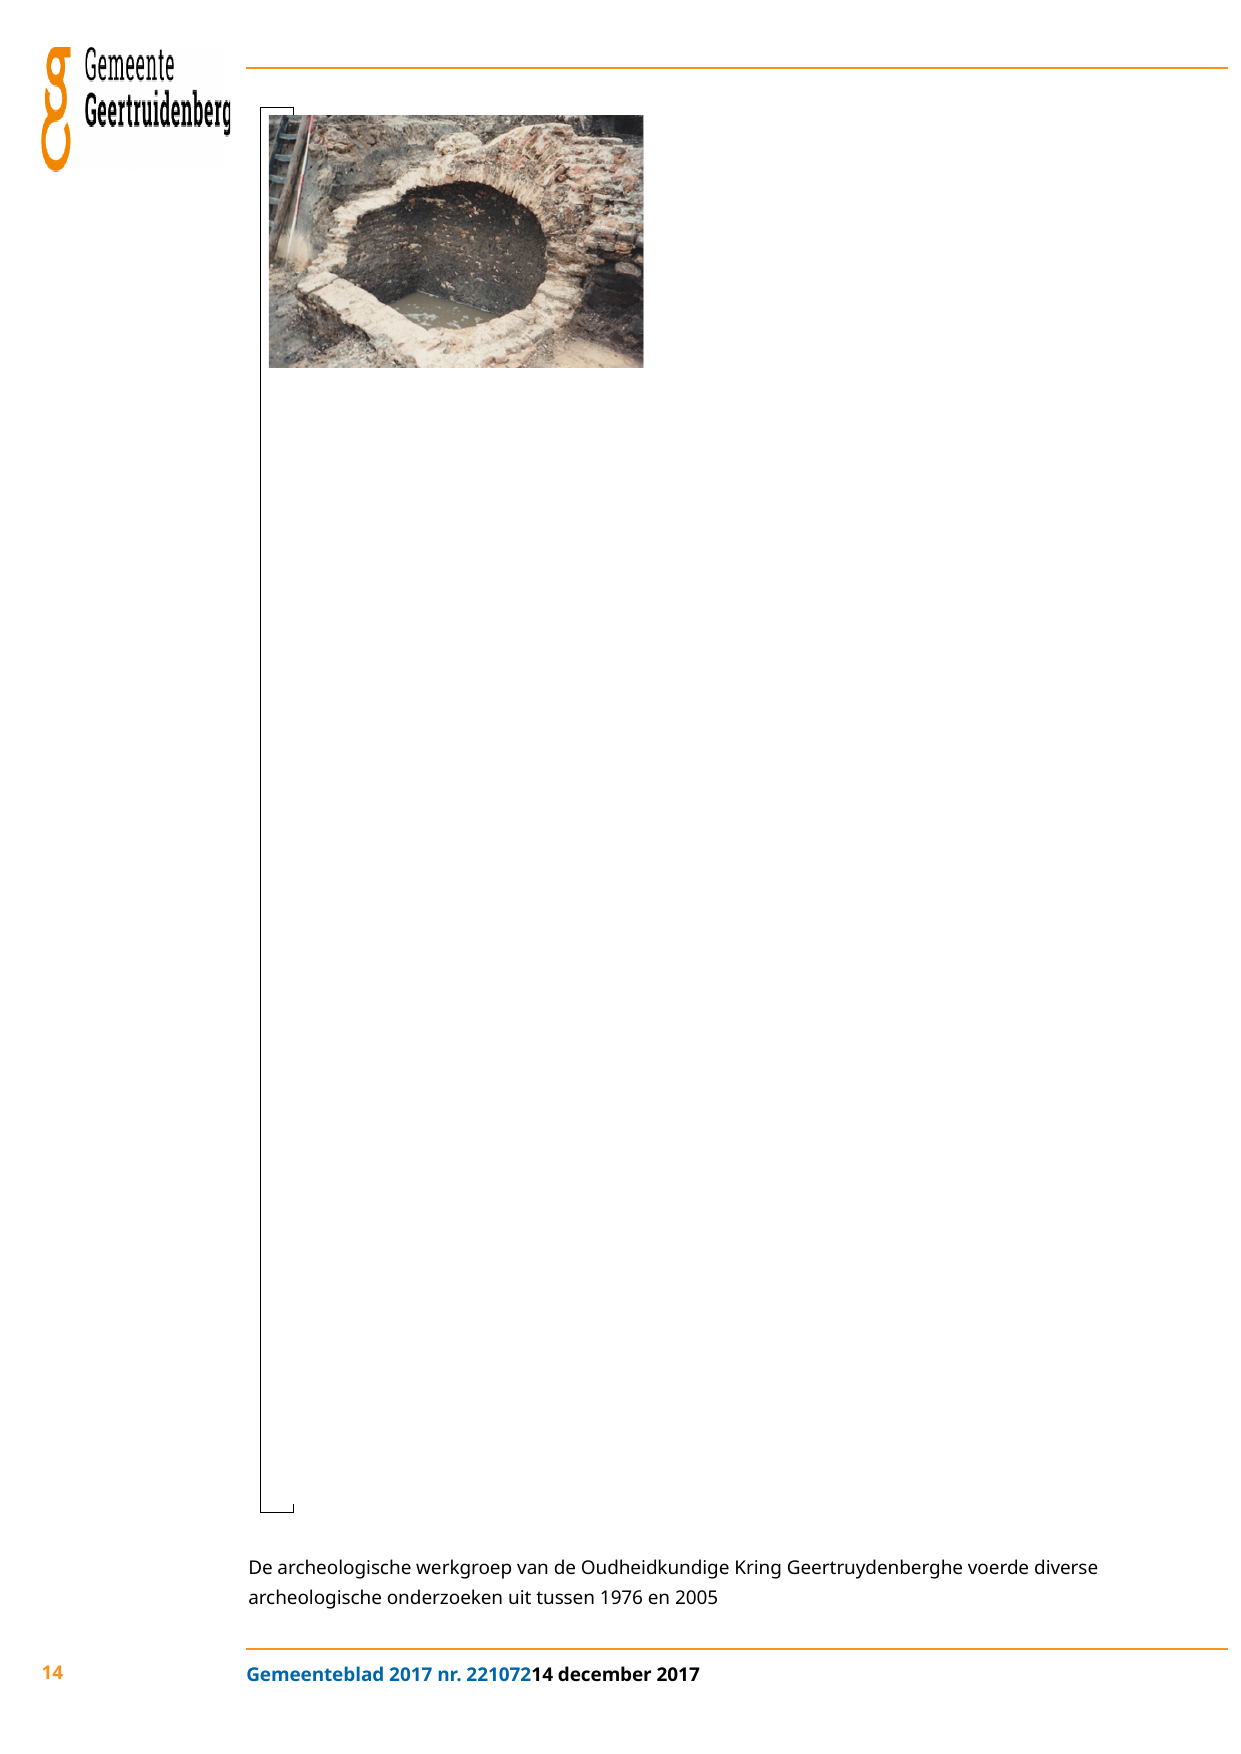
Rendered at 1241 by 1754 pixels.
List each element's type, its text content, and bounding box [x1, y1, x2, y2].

text De archeologische werkgroep van de Oudheidkundige Kring Geertruydenberghe voerde diverse archeologische onderzoeken uit tussen 1976 en 2005 [248, 1554, 1152, 1610]
picture [41, 47, 231, 172]
picture [268, 115, 1148, 1504]
